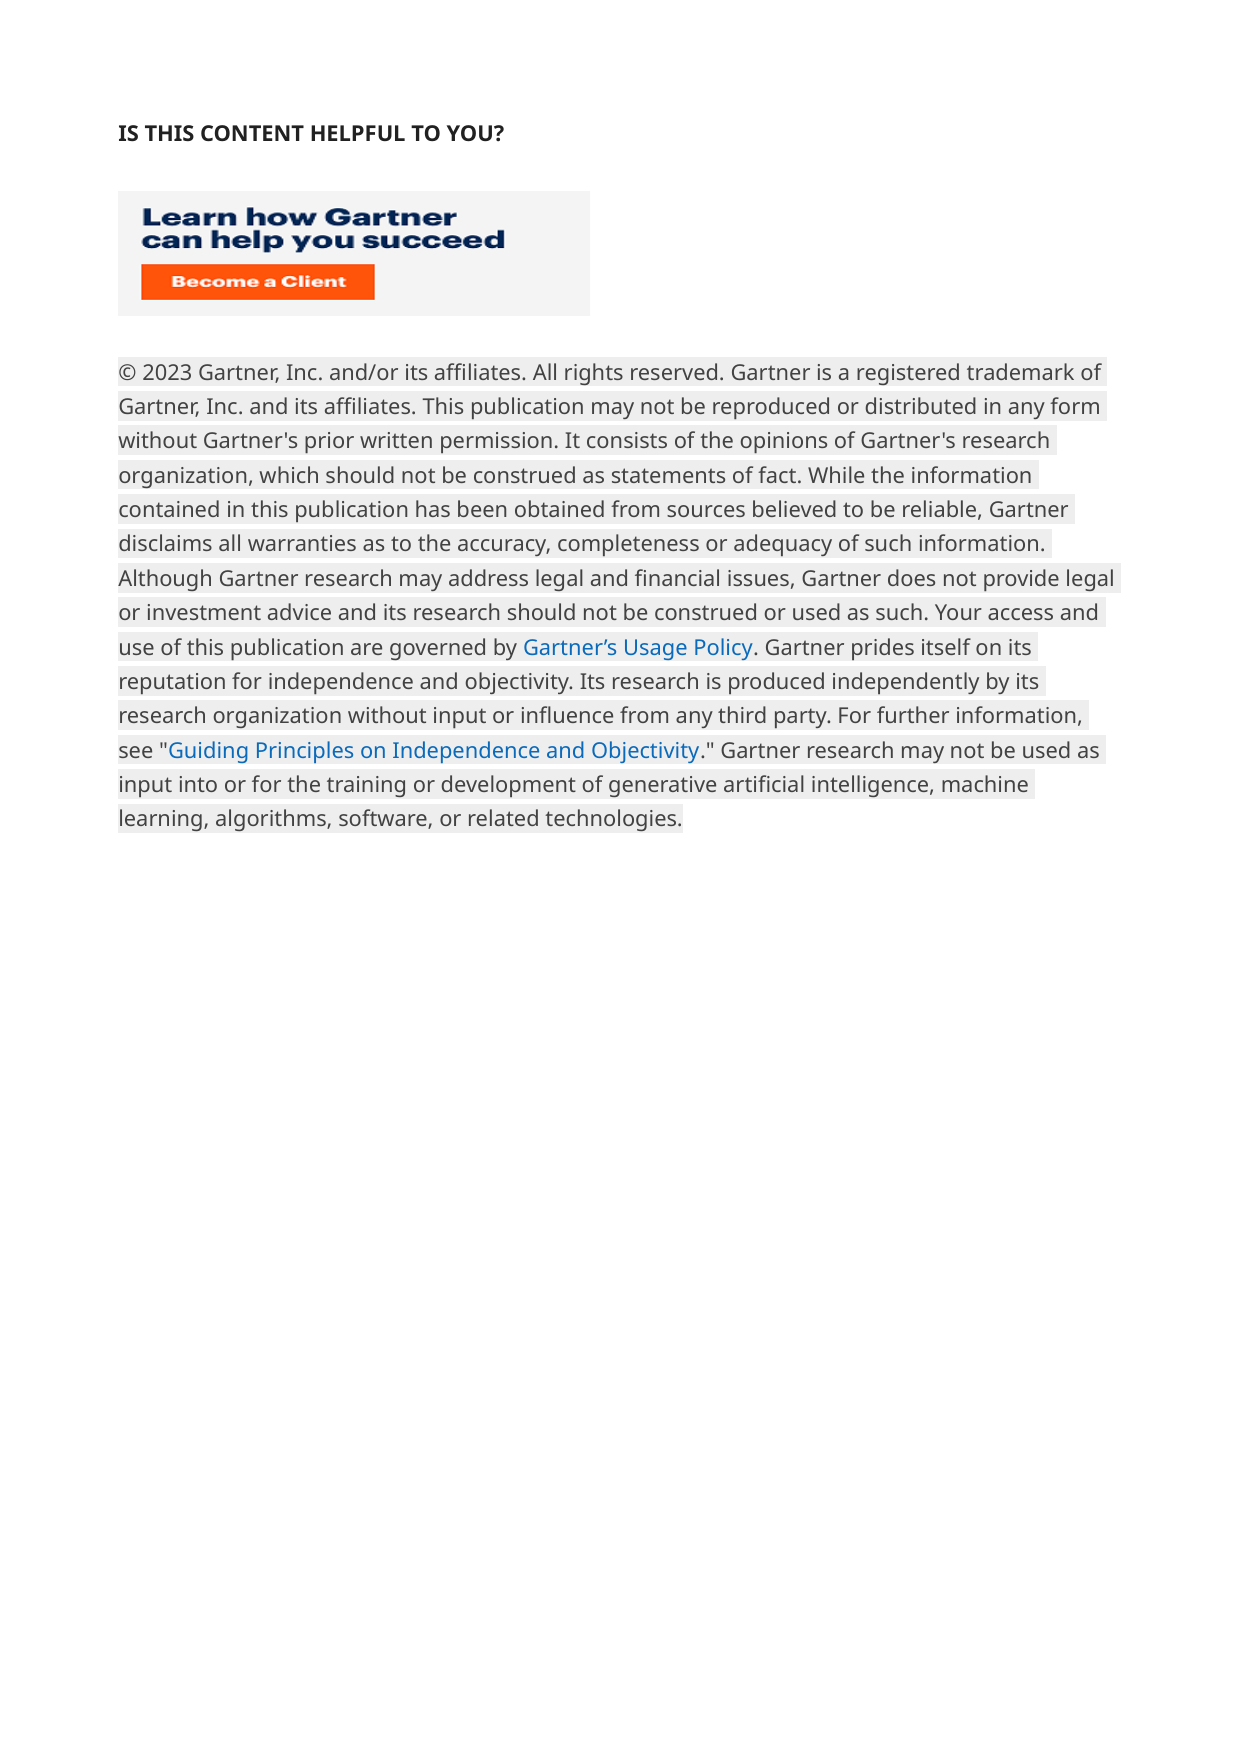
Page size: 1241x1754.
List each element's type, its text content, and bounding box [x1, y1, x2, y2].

picture [118, 191, 590, 316]
text © 2023 Gartner, Inc. and/or its affiliates. All rights reserved. Gartner is a registered trademark of Gartner, Inc. and its affiliates. This publication may not be reproduced or distributed in any form without Gartner's prior written permission. It consists of the opinions of Gartner's research organization, which should not be construed as statements of fact. While the information contained in this publication has been obtained from sources believed to be reliable, Gartner disclaims all warranties as to the accuracy, completeness or adequacy of such information. Although Gartner research may address legal and financial issues, Gartner does not provide legal or investment advice and its research should not be construed or used as such. Your access and use of this publication are governed by Gartner’s Usage Policy. Gartner prides itself on its reputation for independence and objectivity. Its research is produced independently by its research organization without input or influence from any third party. For further information, see "Guiding Principles on Independence and Objectivity." Gartner research may not be used as input into or for the training or development of generative artificial intelligence, machine learning, algorithms, software, or related technologies. [118, 352, 1122, 833]
subtitle IS THIS CONTENT HELPFUL TO YOU? [118, 118, 1097, 148]
